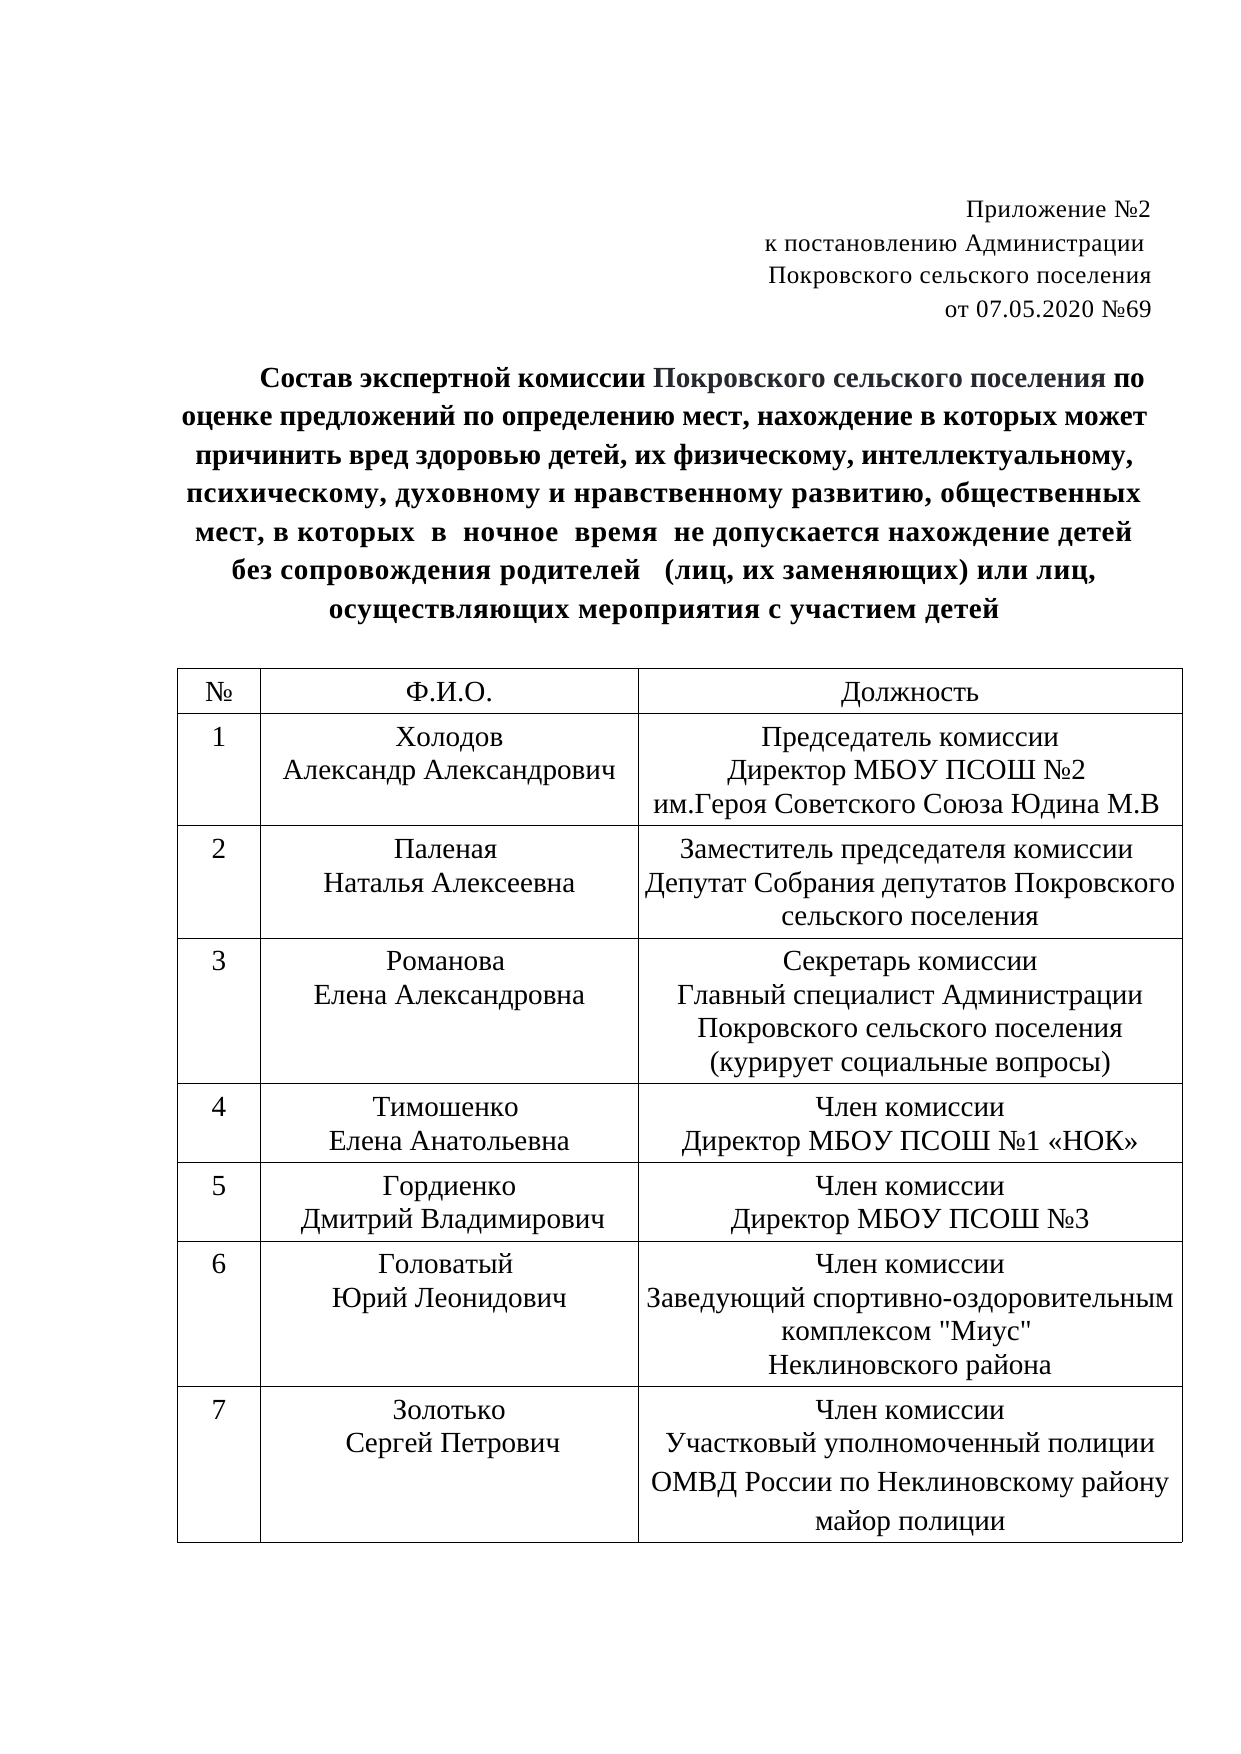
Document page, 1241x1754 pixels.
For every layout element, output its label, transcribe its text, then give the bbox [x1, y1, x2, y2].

text от 07.05.2020 №69 [177, 294, 1152, 322]
table_cell 2 [178, 826, 260, 937]
text Состав экспертной комиссии Покровского сельского поселения по оценке предложений по определению мест, нахождение в которых может причинить вред здоровью детей, их физическому, интеллектуальному, психическому, духовному и нравственному развитию, общественных мест, в которых в ночное время не допускается нахождение детей без сопровождения родителей (лиц, их заменяющих) или лиц, осуществляющих мероприятия с участием детей [177, 360, 1152, 624]
table_cell Член комиссии Заведующий спортивно-оздоровительным комплексом "Миус" Неклиновского района [639, 1242, 1182, 1386]
table_cell Паленая Наталья Алексеевна [261, 826, 638, 937]
table_cell Председатель комиссии Директор МБОУ ПСОШ №2 им.Героя Советского Союза Юдина М.В [639, 714, 1182, 825]
table_cell Член комиссии Директор МБОУ ПСОШ №1 «НОК» [639, 1084, 1182, 1162]
table_cell Холодов Александр Александрович [261, 714, 638, 825]
table_cell Заместитель председателя комиссии Депутат Собрания депутатов Покровского сельского поселения [639, 826, 1182, 937]
table_cell 3 [178, 939, 260, 1083]
table_cell 5 [178, 1163, 260, 1241]
text Покровского сельского поселения [177, 261, 1152, 289]
table_header Ф.И.О. [261, 669, 638, 713]
table_cell Секретарь комиссии Главный специалист Администрации Покровского сельского поселения (курирует социальные вопросы) [639, 939, 1182, 1083]
table_cell Золотько Сергей Петрович [261, 1387, 638, 1542]
table_cell 1 [178, 714, 260, 825]
table_cell 4 [178, 1084, 260, 1162]
table_cell Тимошенко Елена Анатольевна [261, 1084, 638, 1162]
table_header № [178, 669, 260, 713]
table_cell 6 [178, 1242, 260, 1386]
table_cell 7 [178, 1387, 260, 1542]
table_cell Головатый Юрий Леонидович [261, 1242, 638, 1386]
table_cell Член комиссии Участковый уполномоченный полиции ОМВД России по Неклиновскому району майор полиции [639, 1387, 1182, 1542]
table_cell Романова Елена Александровна [261, 939, 638, 1083]
table_cell Гордиенко Дмитрий Владимирович [261, 1163, 638, 1241]
table_header Должность [639, 669, 1182, 713]
table_cell Член комиссии Директор МБОУ ПСОШ №3 [639, 1163, 1182, 1241]
text Приложение №2 к постановлению Администрации [177, 194, 1152, 256]
